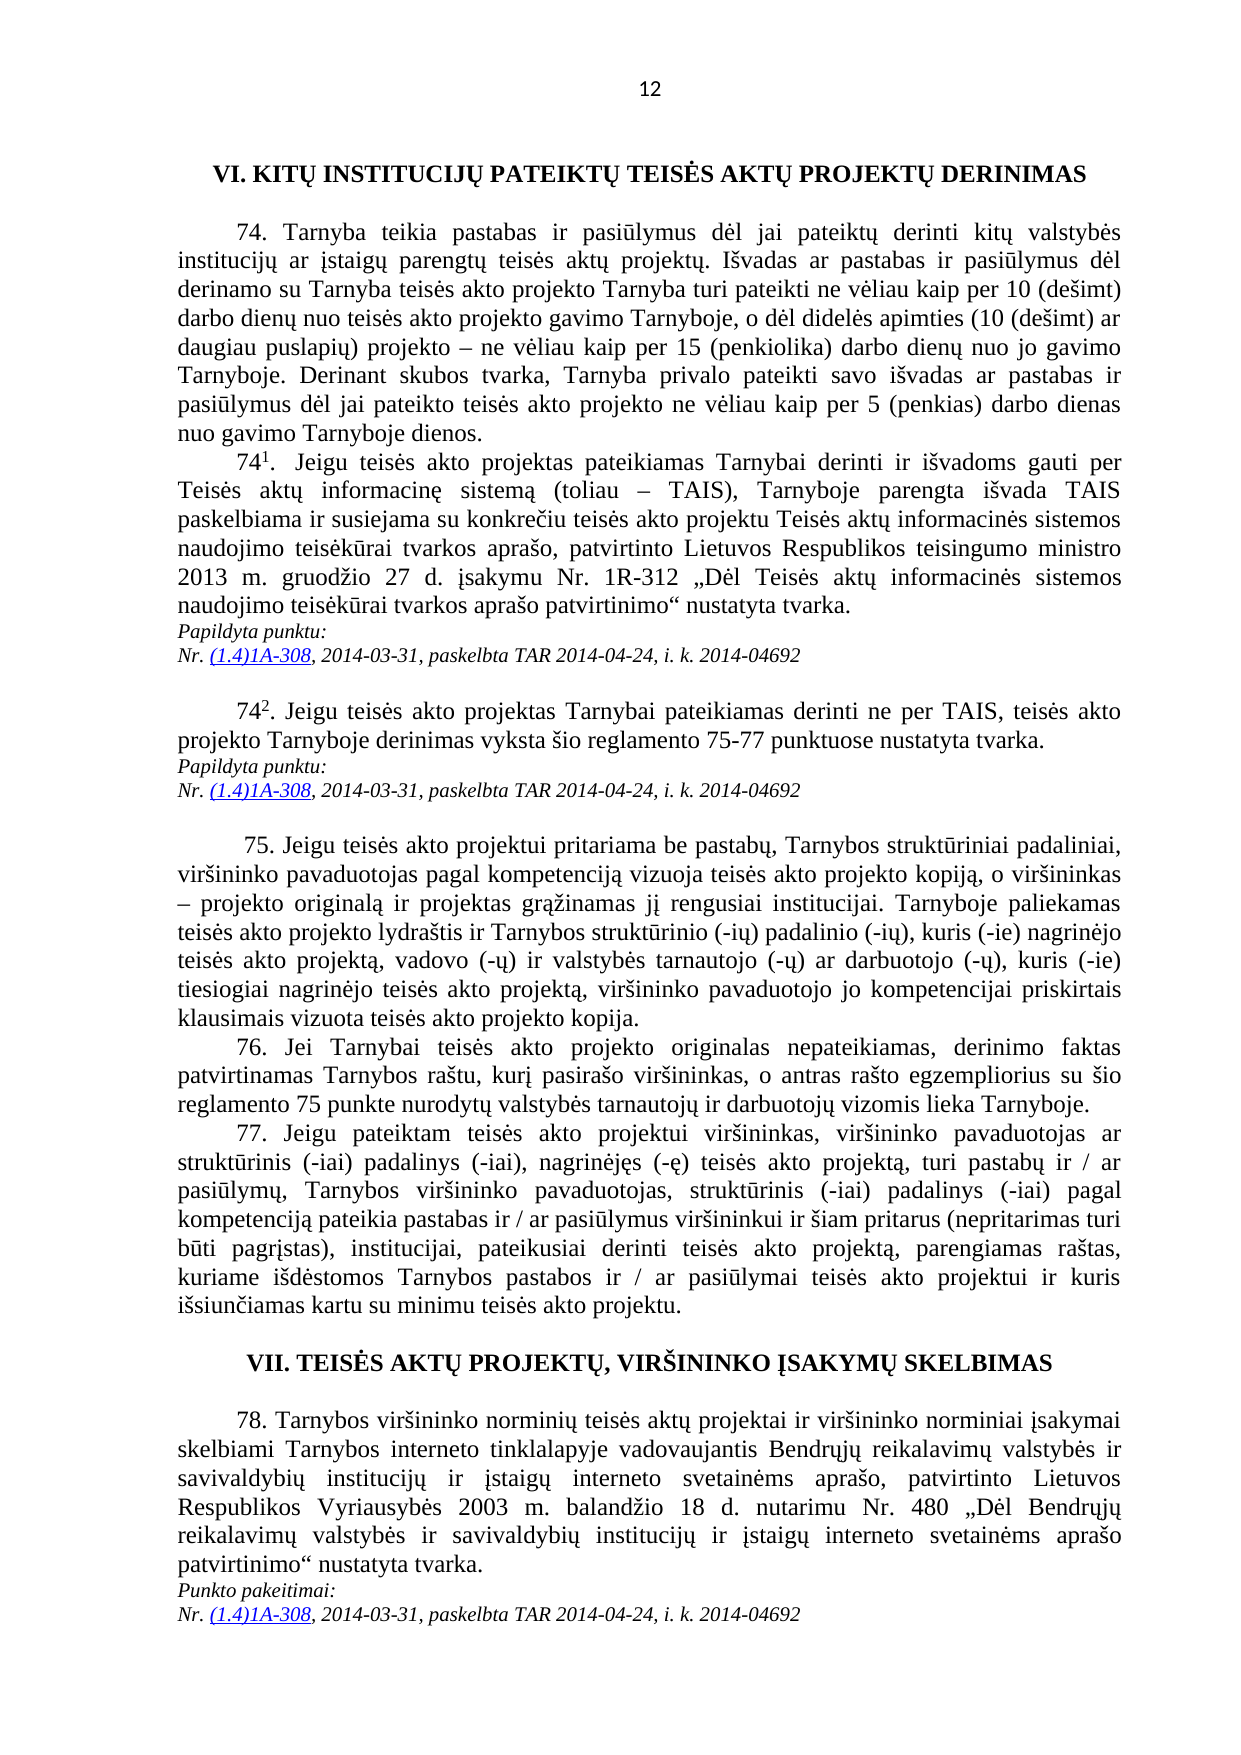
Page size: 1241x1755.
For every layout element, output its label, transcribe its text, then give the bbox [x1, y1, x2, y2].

text 76. Jei Tarnybai teisės akto projekto originalas nepateikiamas, derinimo faktas patvirtinamas Tarnybos raštu, kurį pasirašo viršininkas, o antras rašto egzempliorius su šio reglamento 75 punkte nurodytų valstybės tarnautojų ir darbuotojų vizomis lieka Tarnyboje. [177, 1032, 1122, 1118]
text 74. Tarnyba teikia pastabas ir pasiūlymus dėl jai pateiktų derinti kitų valstybės institucijų ar įstaigų parengtų teisės aktų projektų. Išvadas ar pastabas ir pasiūlymus dėl derinamo su Tarnyba teisės akto projekto Tarnyba turi pateikti ne vėliau kaip per 10 (dešimt) darbo dienų nuo teisės akto projekto gavimo Tarnyboje, o dėl didelės apimties (10 (dešimt) ar daugiau puslapių) projekto – ne vėliau kaip per 15 (penkiolika) darbo dienų nuo jo gavimo Tarnyboje. Derinant skubos tvarka, Tarnyba privalo pateikti savo išvadas ar pastabas ir pasiūlymus dėl jai pateikto teisės akto projekto ne vėliau kaip per 5 (penkias) darbo dienas nuo gavimo Tarnyboje dienos. [177, 217, 1122, 447]
text Nr. (1.4)1A-308, 2014-03-31, paskelbta TAR 2014-04-24, i. k. 2014-04692 [177, 643, 1122, 667]
text 77. Jeigu pateiktam teisės akto projektui viršininkas, viršininko pavaduotojas ar struktūrinis (-iai) padalinys (-iai), nagrinėjęs (-ę) teisės akto projektą, turi pastabų ir / ar pasiūlymų, Tarnybos viršininko pavaduotojas, struktūrinis (-iai) padalinys (-iai) pagal kompetenciją pateikia pastabas ir / ar pasiūlymus viršininkui ir šiam pritarus (nepritarimas turi būti pagrįstas), institucijai, pateikusiai derinti teisės akto projektą, parengiamas raštas, kuriame išdėstomos Tarnybos pastabos ir / ar pasiūlymai teisės akto projektui ir kuris išsiunčiamas kartu su minimu teisės akto projektu. [177, 1118, 1122, 1319]
text Punkto pakeitimai: [177, 1578, 1122, 1602]
text 741. Jeigu teisės akto projektas pateikiamas Tarnybai derinti ir išvadoms gauti per Teisės aktų informacinę sistemą (toliau – TAIS), Tarnyboje parengta išvada TAIS paskelbiama ir susiejama su konkrečiu teisės akto projektu Teisės aktų informacinės sistemos naudojimo teisėkūrai tvarkos aprašo, patvirtinto Lietuvos Respublikos teisingumo ministro 2013 m. gruodžio 27 d. įsakymu Nr. 1R-312 „Dėl Teisės aktų informacinės sistemos naudojimo teisėkūrai tvarkos aprašo patvirtinimo“ nustatyta tvarka. [177, 447, 1122, 619]
text Papildyta punktu: [177, 754, 1122, 778]
text Nr. (1.4)1A-308, 2014-03-31, paskelbta TAR 2014-04-24, i. k. 2014-04692 [177, 1602, 1122, 1626]
text VI. KITŲ INSTITUCIJŲ PATEIKTŲ TEISĖS AKTŲ PROJEKTŲ DERINIMAS [177, 159, 1122, 188]
text 78. Tarnybos viršininko norminių teisės aktų projektai ir viršininko norminiai įsakymai skelbiami Tarnybos interneto tinklalapyje vadovaujantis Bendrųjų reikalavimų valstybės ir savivaldybių institucijų ir įstaigų interneto svetainėms aprašo, patvirtinto Lietuvos Respublikos Vyriausybės 2003 m. balandžio 18 d. nutarimu Nr. 480 „Dėl Bendrųjų reikalavimų valstybės ir savivaldybių institucijų ir įstaigų interneto svetainėms aprašo patvirtinimo“ nustatyta tvarka. [177, 1406, 1122, 1578]
text Papildyta punktu: [177, 619, 1122, 643]
text Nr. (1.4)1A-308, 2014-03-31, paskelbta TAR 2014-04-24, i. k. 2014-04692 [177, 778, 1122, 802]
text VII. TEISĖS AKTŲ PROJEKTŲ, VIRŠININKO ĮSAKYMŲ SKELBIMAS [177, 1348, 1122, 1377]
text 742. Jeigu teisės akto projektas Tarnybai pateikiamas derinti ne per TAIS, teisės akto projekto Tarnyboje derinimas vyksta šio reglamento 75-77 punktuose nustatyta tvarka. [177, 696, 1122, 754]
text 75. Jeigu teisės akto projektui pritariama be pastabų, Tarnybos struktūriniai padaliniai, viršininko pavaduotojas pagal kompetenciją vizuoja teisės akto projekto kopiją, o viršininkas – projekto originalą ir projektas grąžinamas jį rengusiai institucijai. Tarnyboje paliekamas teisės akto projekto lydraštis ir Tarnybos struktūrinio (-ių) padalinio (-ių), kuris (-ie) nagrinėjo teisės akto projektą, vadovo (-ų) ir valstybės tarnautojo (-ų) ar darbuotojo (-ų), kuris (-ie) tiesiogiai nagrinėjo teisės akto projektą, viršininko pavaduotojo jo kompetencijai priskirtais klausimais vizuota teisės akto projekto kopija. [177, 831, 1122, 1032]
